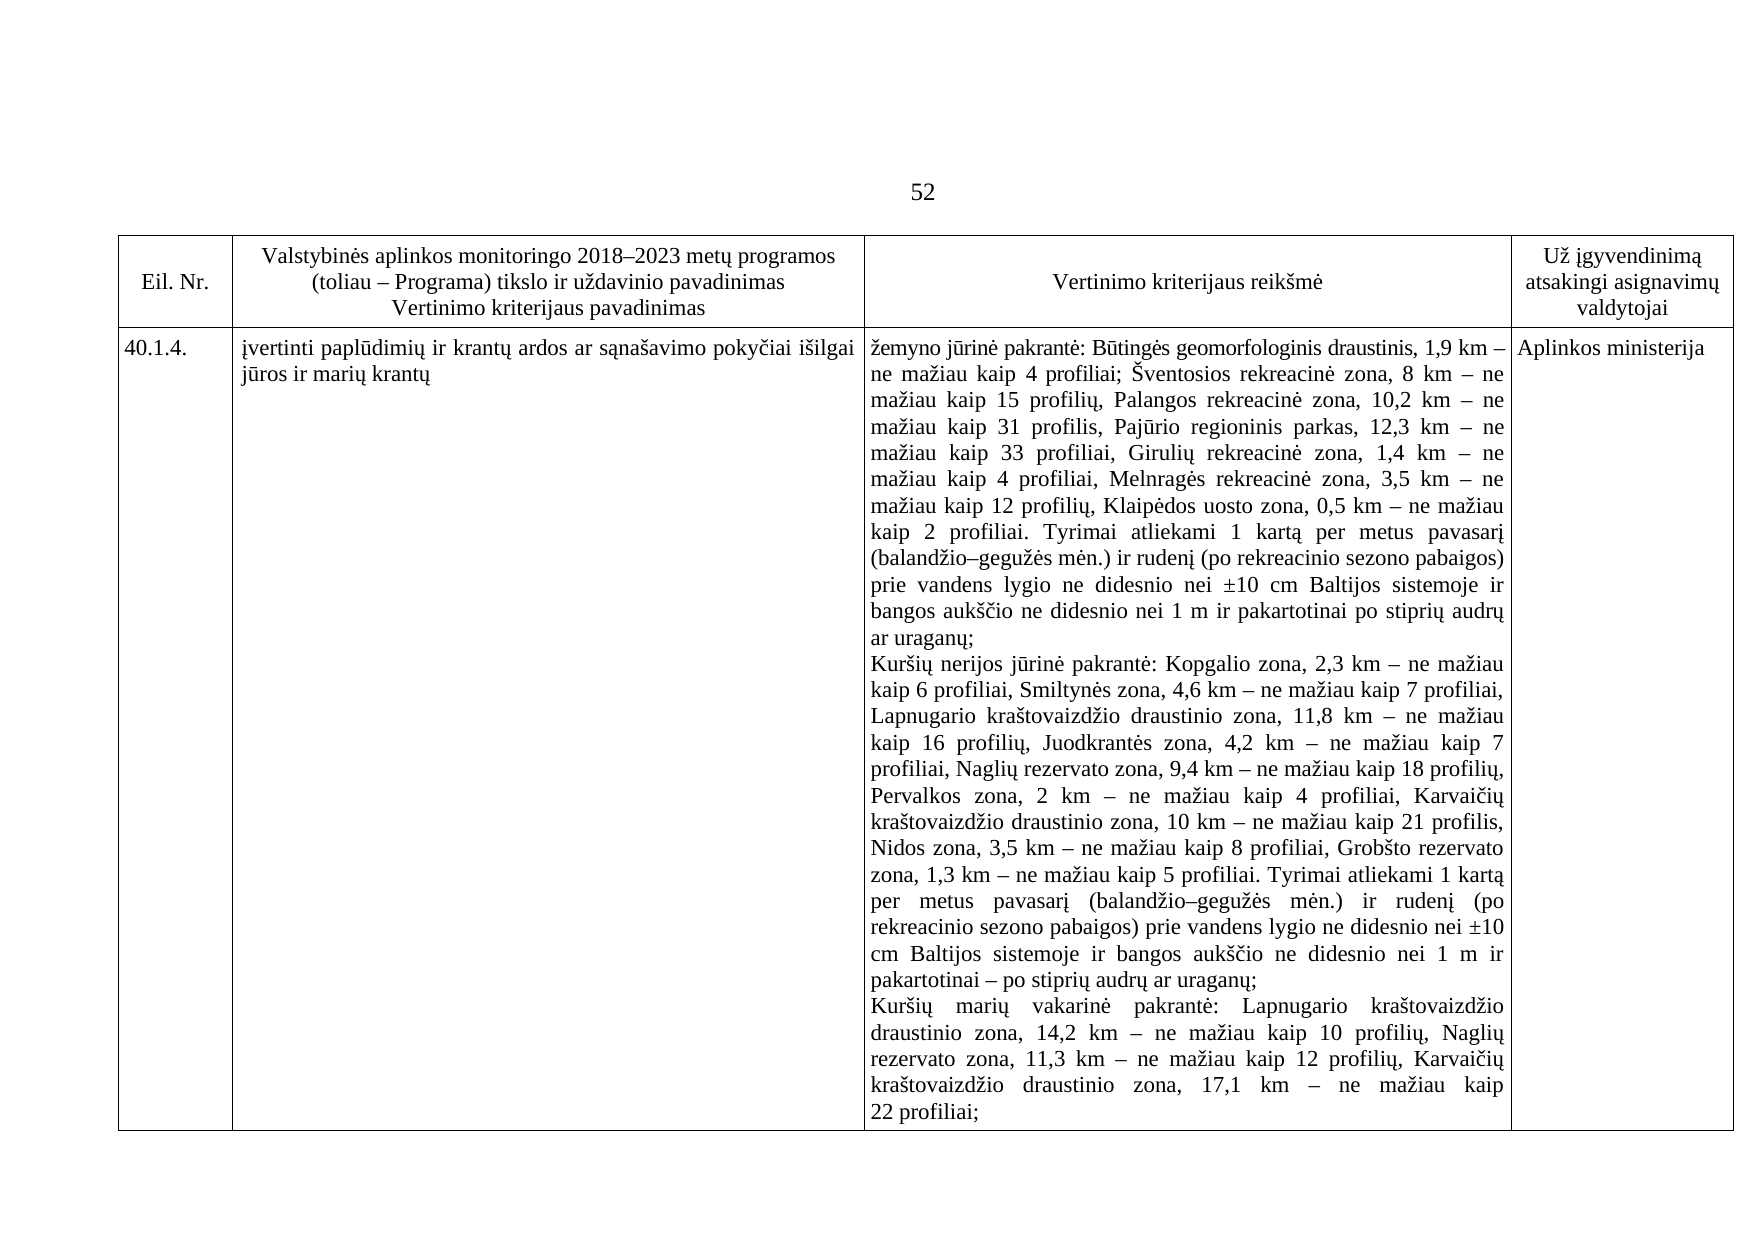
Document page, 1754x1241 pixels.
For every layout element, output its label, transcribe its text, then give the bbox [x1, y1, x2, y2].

table_header Eil. Nr. [119, 236, 232, 327]
table_header Valstybinės aplinkos monitoringo 2018–2023 metų programos (toliau – programa) tikslo ir uždavinio pavadinimas Vertinimo kriterijaus pavadinimas [233, 236, 864, 327]
table_cell žemyno jūrinė pakrantė: Būtingės geomorfologinis draustinis, 1,9 km – ne mažiau kaip 4 profiliai; Šventosios rekreacinė zona, 8 km – ne mažiau kaip 15 profilių, Palangos rekreacinė zona, 10,2 km – ne mažiau kaip 31 profilis, Pajūrio regioninis parkas, 12,3 km – ne mažiau kaip 33 profiliai, Girulių rekreacinė zona, 1,4 km – ne mažiau kaip 4 profiliai, Melnragės rekreacinė zona, 3,5 km – ne mažiau kaip 12 profilių, Klaipėdos uosto zona, 0,5 km – ne mažiau kaip 2 profiliai. Tyrimai atliekami 1 kartą per metus pavasarį (balandžio–gegužės mėn.) ir rudenį (po rekreacinio sezono pabaigos) prie vandens lygio ne didesnio nei ±10 cm Baltijos sistemoje ir bangos aukščio ne didesnio nei 1 m ir pakartotinai po stiprių audrų ar uraganų; Kuršių nerijos jūrinė pakrantė: Kopgalio zona, 2,3 km – ne mažiau kaip 6 profiliai, Smiltynės zona, 4,6 km – ne mažiau kaip 7 profiliai, Lapnugario kraštovaizdžio draustinio zona, 11,8 km – ne mažiau kaip 16 profilių, Juodkrantės zona, 4,2 km – ne mažiau kaip 7 profiliai, Naglių rezervato zona, 9,4 km – ne mažiau kaip 18 profilių, Pervalkos zona, 2 km – ne mažiau kaip 4 profiliai, Karvaičių kraštovaizdžio draustinio zona, 10 km – ne mažiau kaip 21 profilis, Nidos zona, 3,5 km – ne mažiau kaip 8 profiliai, Grobšto rezervato zona, 1,3 km – ne mažiau kaip 5 profiliai. Tyrimai atliekami 1 kartą per metus pavasarį (balandžio–gegužės mėn.) ir rudenį (po rekreacinio sezono pabaigos) prie vandens lygio ne didesnio nei ±10 cm Baltijos sistemoje ir bangos aukščio ne didesnio nei 1 m ir pakartotinai – po stiprių audrų ar uraganų; Kuršių marių vakarinė pakrantė: Lapnugario kraštovaizdžio draustinio zona, 14,2 km – ne mažiau kaip 10 profilių, Naglių rezervato zona, 11,3 km – ne mažiau kaip 12 profilių, Karvaičių kraštovaizdžio draustinio zona, 17,1 km – ne mažiau kaip 22 profiliai; [865, 328, 1511, 1130]
table_header Už įgyvendinimą atsakingi asignavimų valdytojai [1512, 236, 1733, 327]
table_header Vertinimo kriterijaus reikšmė [865, 236, 1511, 327]
table_cell 40.1.4. [119, 328, 232, 1130]
table_cell Aplinkos ministerija [1512, 328, 1733, 1130]
table_cell įvertinti paplūdimių ir krantų ardos ar sąnašavimo pokyčiai išilgai jūros ir marių krantų [233, 328, 864, 1130]
